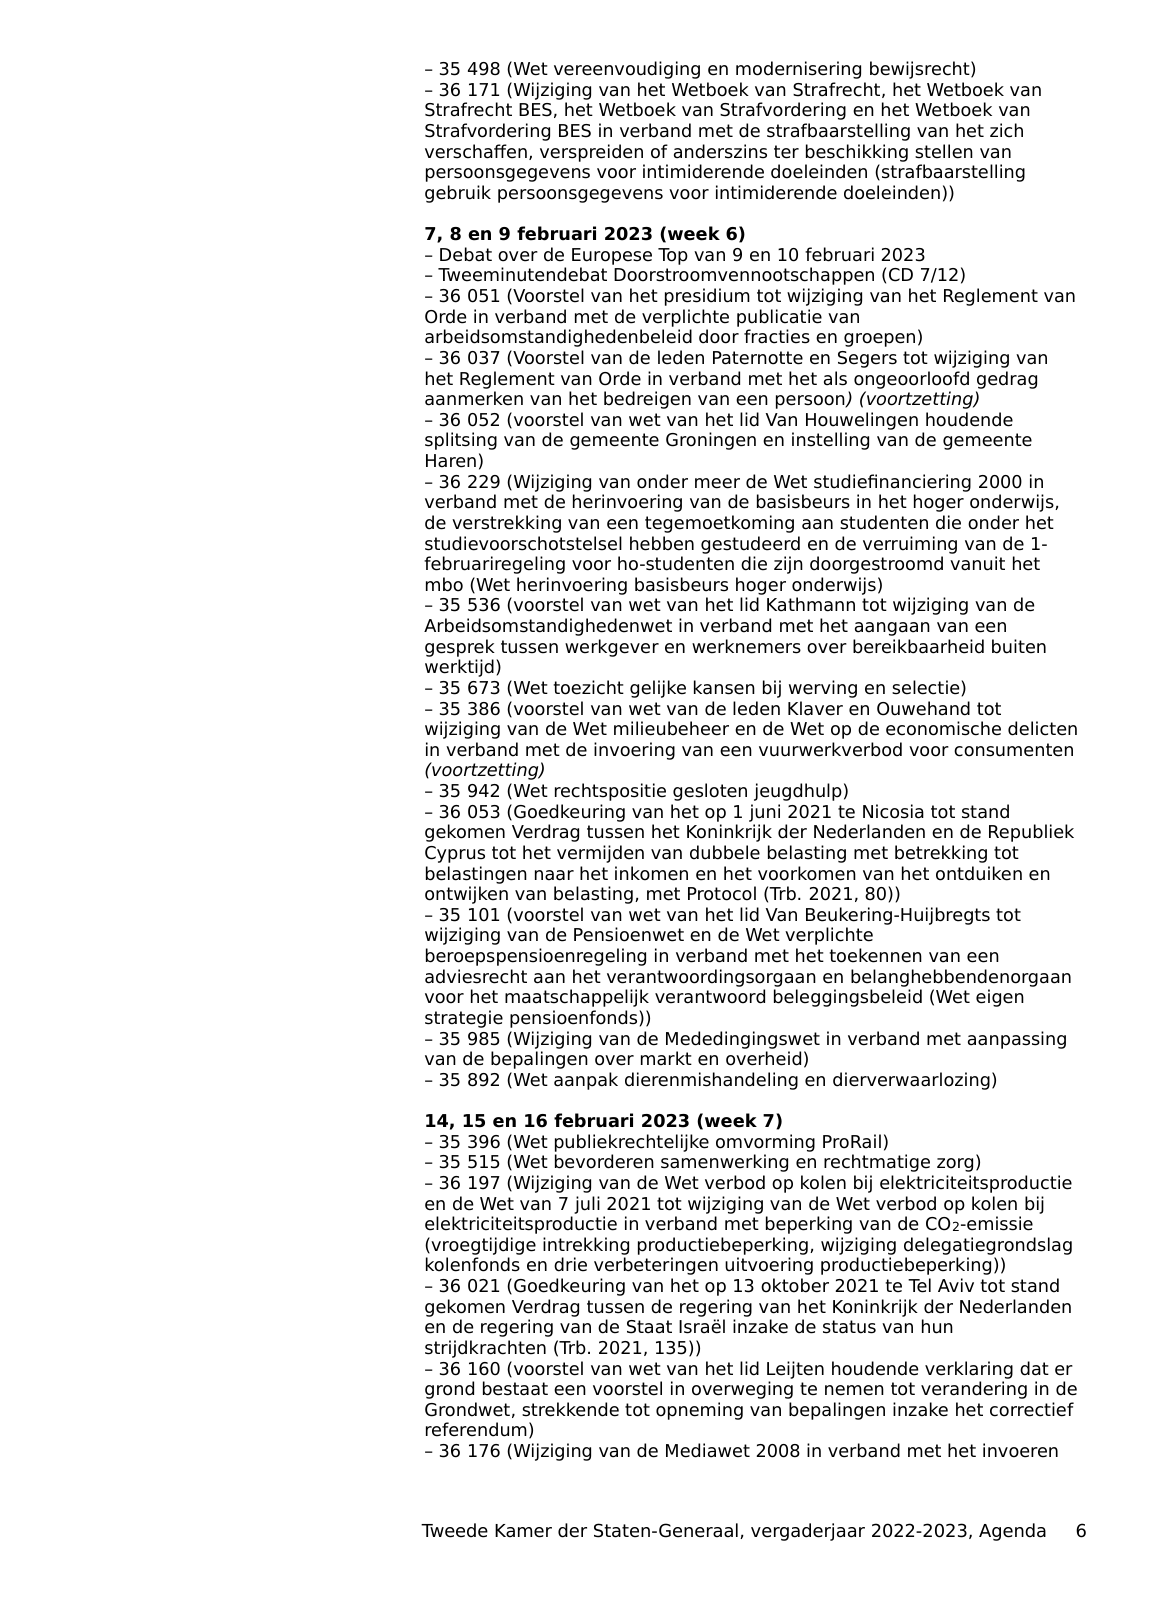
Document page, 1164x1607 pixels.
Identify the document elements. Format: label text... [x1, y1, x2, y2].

table_cell [77, 699, 401, 781]
table_cell [77, 80, 401, 203]
table_cell – 36 197 (Wijziging van de Wet verbod op kolen bij elektriciteitsproductie en de Wet van 7 juli 2021 tot wijziging van de Wet verbod op kolen bij elektriciteitsproductie in verband met beperking van de CO2-emissie (vroegtijdige intrekking productiebeperking, wijziging delegatiegrondslag kolenfonds en drie verbeteringen uitvoering productiebeperking)) [418, 1173, 1087, 1276]
table_cell – 36 037 (Voorstel van de leden Paternotte en Segers tot wijziging van het Reglement van Orde in verband met het als ongeoorloofd gedrag aanmerken van het bedreigen van een persoon) (voortzetting) [418, 348, 1087, 410]
table_cell [77, 1070, 401, 1090]
table_cell – 35 673 (Wet toezicht gelijke kansen bij werving en selectie) [418, 678, 1087, 698]
table_cell [401, 699, 418, 781]
table_cell [77, 1359, 401, 1441]
table_cell [401, 1029, 418, 1070]
table_cell [77, 595, 401, 678]
table_cell [401, 204, 418, 224]
table_cell [401, 678, 418, 698]
table_cell [401, 1111, 418, 1132]
table_cell – 35 892 (Wet aanpak dierenmishandeling en dierverwaarlozing) [418, 1070, 1087, 1090]
table_cell – 36 160 (voorstel van wet van het lid Leijten houdende verklaring dat er grond bestaat een voorstel in overweging te nemen tot verandering in de Grondwet, strekkende tot opneming van bepalingen inzake het correctief referendum) [418, 1359, 1087, 1441]
table_cell [77, 1132, 401, 1152]
table_cell [77, 1152, 401, 1173]
table_cell [77, 802, 401, 905]
table_cell [401, 224, 418, 245]
table_cell [401, 286, 418, 348]
table_cell [77, 59, 401, 80]
table_cell – 35 985 (Wijziging van de Mededingingswet in verband met aanpassing van de bepalingen over markt en overheid) [418, 1029, 1087, 1070]
table_cell – 35 498 (Wet vereenvoudiging en modernisering bewijsrecht) [418, 59, 1087, 80]
table_cell [401, 1276, 418, 1358]
table_cell – 36 052 (voorstel van wet van het lid Van Houwelingen houdende splitsing van de gemeente Groningen en instelling van de gemeente Haren) [418, 410, 1087, 472]
table_cell – 36 051 (Voorstel van het presidium tot wijziging van het Reglement van Orde in verband met de verplichte publicatie van arbeidsomstandighedenbeleid door fracties en groepen) [418, 286, 1087, 348]
table_cell [401, 1173, 418, 1276]
table_cell – Tweeminutendebat Doorstroomvennootschappen (CD 7/12) [418, 265, 1087, 286]
table_cell [77, 1441, 401, 1462]
table_cell [77, 265, 401, 286]
table_cell [77, 1090, 401, 1111]
table_cell [401, 348, 418, 410]
table_cell [401, 1152, 418, 1173]
table_cell [401, 410, 418, 472]
table_cell [401, 59, 418, 80]
table_cell [401, 905, 418, 1028]
table_cell – 35 396 (Wet publiekrechtelijke omvorming ProRail) [418, 1132, 1087, 1152]
table_cell – 36 171 (Wijziging van het Wetboek van Strafrecht, het Wetboek van Strafrecht BES, het Wetboek van Strafvordering en het Wetboek van Strafvordering BES in verband met de strafbaarstelling van het zich verschaffen, verspreiden of anderszins ter beschikking stellen van persoonsgegevens voor intimiderende doeleinden (strafbaarstelling gebruik persoonsgegevens voor intimiderende doeleinden)) [418, 80, 1087, 203]
table_cell [401, 1090, 418, 1111]
table_cell [401, 1070, 418, 1090]
table_cell [401, 80, 418, 203]
table_cell [77, 204, 401, 224]
table_cell [77, 1276, 401, 1358]
table_cell [77, 1029, 401, 1070]
table_cell – 36 229 (Wijziging van onder meer de Wet studiefinanciering 2000 in verband met de herinvoering van de basisbeurs in het hoger onderwijs, de verstrekking van een tegemoetkoming aan studenten die onder het studievoorschotstelsel hebben gestudeerd en de verruiming van de 1-februariregeling voor ho-studenten die zijn doorgestroomd vanuit het mbo (Wet herinvoering basisbeurs hoger onderwijs) [418, 472, 1087, 595]
table_cell – 35 942 (Wet rechtspositie gesloten jeugdhulp) [418, 781, 1087, 802]
table_cell 7, 8 en 9 februari 2023 (week 6) [418, 224, 1087, 245]
table_cell – 36 053 (Goedkeuring van het op 1 juni 2021 te Nicosia tot stand gekomen Verdrag tussen het Koninkrijk der Nederlanden en de Republiek Cyprus tot het vermijden van dubbele belasting met betrekking tot belastingen naar het inkomen en het voorkomen van het ontduiken en ontwijken van belasting, met Protocol (Trb. 2021, 80)) [418, 802, 1087, 905]
table_cell [77, 905, 401, 1028]
table_cell [401, 1359, 418, 1441]
table_cell [77, 245, 401, 265]
table_cell – 35 515 (Wet bevorderen samenwerking en rechtmatige zorg) [418, 1152, 1087, 1173]
table_cell [77, 1111, 401, 1132]
table_cell – Debat over de Europese Top van 9 en 10 februari 2023 [418, 245, 1087, 265]
table_cell [401, 802, 418, 905]
table_cell – 35 386 (voorstel van wet van de leden Klaver en Ouwehand tot wijziging van de Wet milieubeheer en de Wet op de economische delicten in verband met de invoering van een vuurwerkverbod voor consumenten (voortzetting) [418, 699, 1087, 781]
table_cell – 35 536 (voorstel van wet van het lid Kathmann tot wijziging van de Arbeidsomstandighedenwet in verband met het aangaan van een gesprek tussen werkgever en werknemers over bereikbaarheid buiten werktijd) [418, 595, 1087, 678]
table_cell [77, 1173, 401, 1276]
table_cell [418, 204, 1087, 224]
table_cell [77, 224, 401, 245]
table_cell [418, 1090, 1087, 1111]
table_cell [401, 245, 418, 265]
table_cell [401, 1441, 418, 1462]
table_cell [401, 1132, 418, 1152]
table_cell – 36 021 (Goedkeuring van het op 13 oktober 2021 te Tel Aviv tot stand gekomen Verdrag tussen de regering van het Koninkrijk der Nederlanden en de regering van de Staat Israël inzake de status van hun strijdkrachten (Trb. 2021, 135)) [418, 1276, 1087, 1358]
table_cell – 36 176 (Wijziging van de Mediawet 2008 in verband met het invoeren [418, 1441, 1087, 1462]
table_cell [77, 678, 401, 698]
table_cell 14, 15 en 16 februari 2023 (week 7) [418, 1111, 1087, 1132]
table_cell [77, 348, 401, 410]
table_cell [77, 781, 401, 802]
table_cell [77, 286, 401, 348]
table_cell [77, 472, 401, 595]
table_cell – 35 101 (voorstel van wet van het lid Van Beukering-Huijbregts tot wijziging van de Pensioenwet en de Wet verplichte beroepspensioenregeling in verband met het toekennen van een adviesrecht aan het verantwoordingsorgaan en belanghebbendenorgaan voor het maatschappelijk verantwoord beleggingsbeleid (Wet eigen strategie pensioenfonds)) [418, 905, 1087, 1028]
table_cell [401, 472, 418, 595]
table_cell [401, 265, 418, 286]
table_cell [77, 410, 401, 472]
table_cell [401, 781, 418, 802]
table_cell [401, 595, 418, 678]
